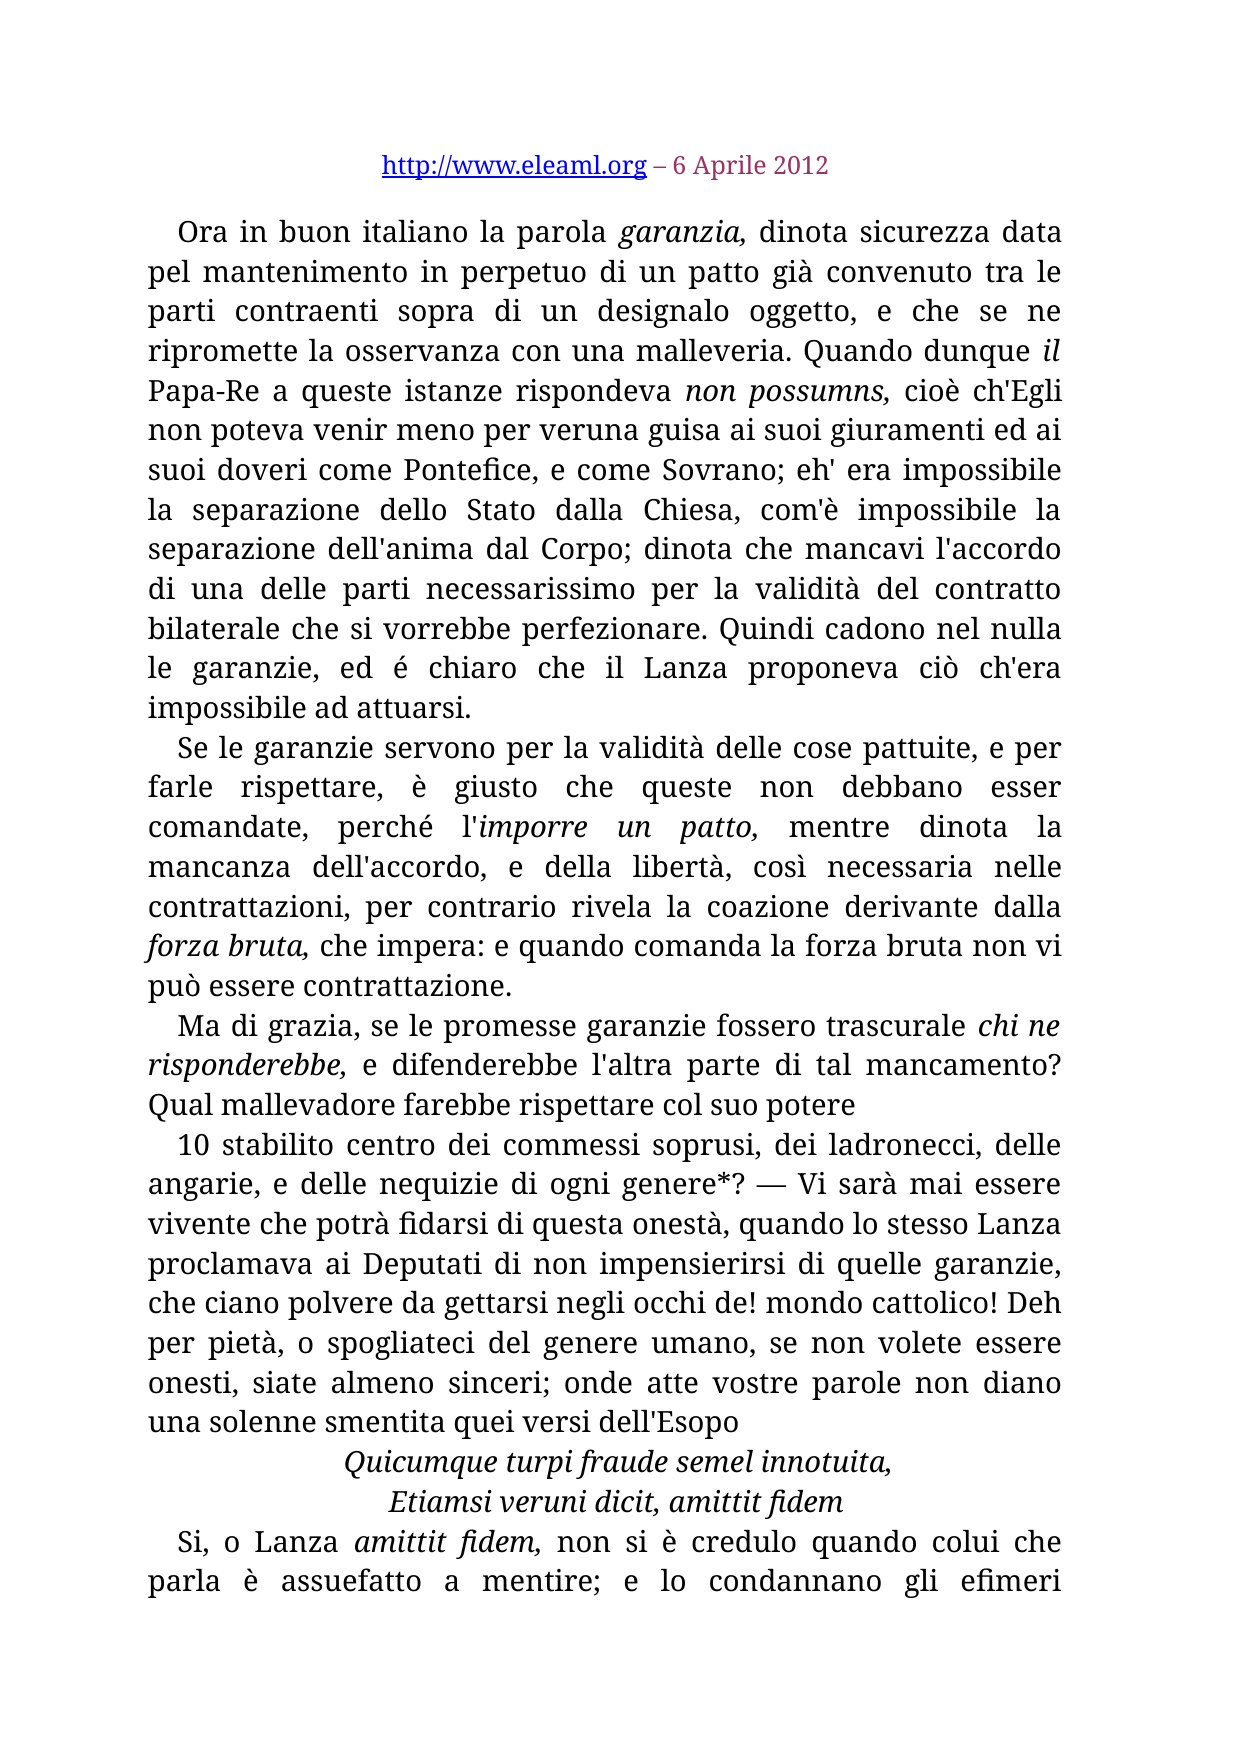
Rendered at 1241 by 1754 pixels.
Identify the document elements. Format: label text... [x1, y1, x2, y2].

text Si, o Lanza amittit fidem, non si è credulo quando colui che parla è assuefatto a mentire; e lo condannano gli efimeri [148, 1521, 1063, 1600]
text Se le garanzie servono per la validità delle cose pattuite, e per farle rispettare, è giusto che queste non debbano esser comandate, perché l'imporre un patto, mentre dinota la mancanza dell'accordo, e della libertà, così necessaria nelle contrattazioni, per contrario rivela la coazione derivante dalla forza bruta, che impera: e quando comanda la forza bruta non vi può essere contrattazione. [148, 727, 1063, 1005]
text Quicumque turpi fraude semel innotuita, [148, 1441, 1063, 1481]
text Ora in buon italiano la parola garanzia, dinota sicurezza data pel mantenimento in perpetuo di un patto già convenuto tra le parti contraenti sopra di un designalo oggetto, e che se ne ripromette la osservanza con una malleveria. Quando dunque il Papa-Re a queste istanze rispondeva non possumns, cioè ch'Egli non poteva venir meno per veruna guisa ai suoi giuramenti ed ai suoi doveri come Pontefice, e come Sovrano; eh' era impossibile la separazione dello Stato dalla Chiesa, com'è impossibile la separazione dell'anima dal Corpo; dinota che mancavi l'accordo di una delle parti necessarissimo per la validità del contratto bilaterale che si vorrebbe perfezionare. Quindi cadono nel nulla le garanzie, ed é chiaro che il Lanza proponeva ciò ch'era impossibile ad attuarsi. [148, 211, 1063, 727]
text 10 stabilito centro dei commessi soprusi, dei ladronecci, delle angarie, e delle nequizie di ogni genere*? — Vi sarà mai essere vivente che potrà fidarsi di questa onestà, quando lo stesso Lanza proclamava ai Deputati di non impensierirsi di quelle garanzie, che ciano polvere da gettarsi negli occhi de! mondo cattolico! Deh per pietà, o spogliateci del genere umano, se non volete essere onesti, siate almeno sinceri; onde atte vostre parole non diano una solenne smentita quei versi dell'Esopo [148, 1124, 1063, 1441]
text Ma di grazia, se le promesse garanzie fossero trascurale chi ne risponderebbe, e difenderebbe l'altra parte di tal mancamento? Qual mallevadore farebbe rispettare col suo potere [148, 1005, 1063, 1124]
text Etiamsi veruni dicit, amittit fidem [148, 1481, 1063, 1521]
